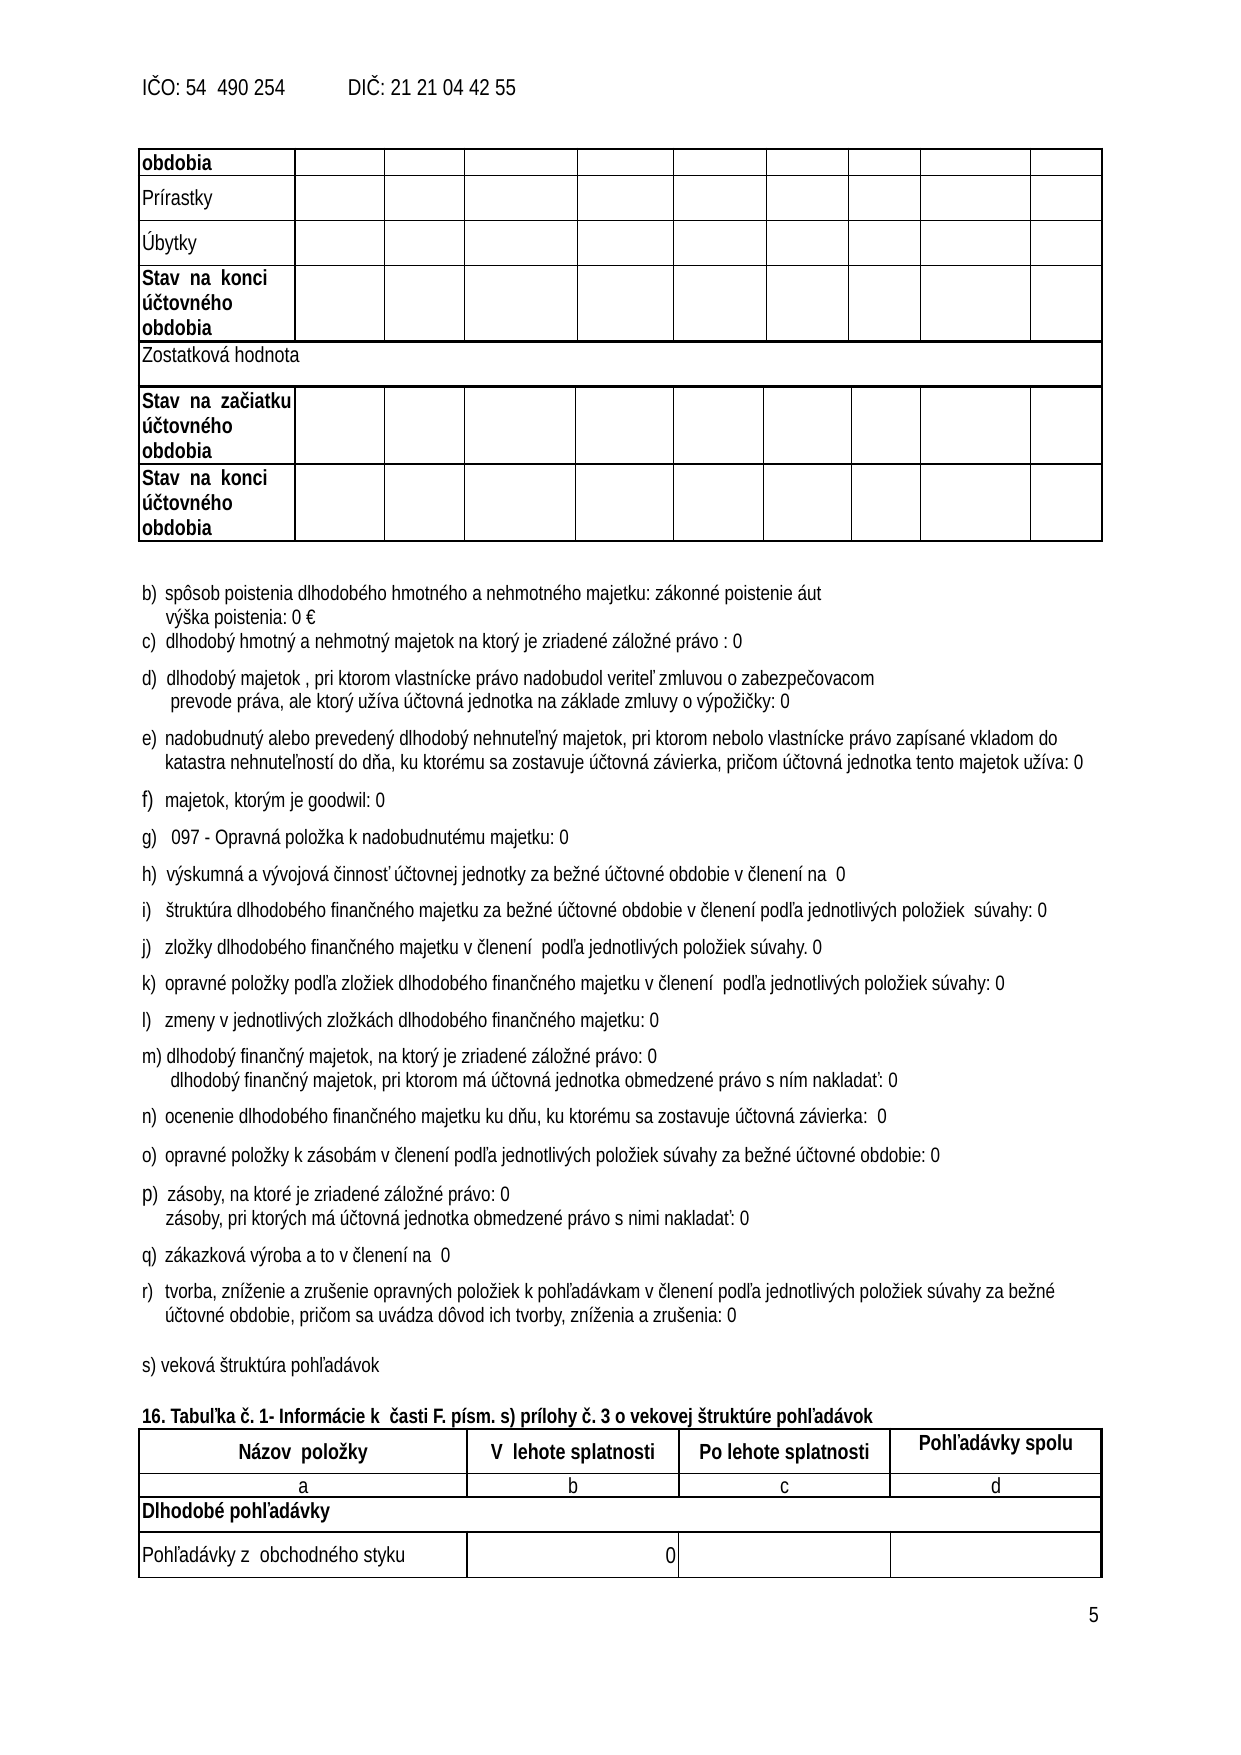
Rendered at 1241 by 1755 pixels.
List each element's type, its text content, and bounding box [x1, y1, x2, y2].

table_cell [1031, 388, 1101, 463]
table_cell [465, 266, 577, 340]
text h) výskumná a vývojová činnosť účtovnej jednotky za bežné účtovné obdobie v členení na 0 [142, 862, 1098, 886]
table_cell [1031, 465, 1101, 540]
table_cell [674, 266, 766, 340]
table_cell [385, 465, 464, 540]
table_cell [921, 388, 1030, 463]
table_cell [578, 150, 673, 175]
table_cell Stav na konci účtovného obdobia [140, 465, 294, 540]
text l) zmeny v jednotlivých zložkách dlhodobého finančného majetku: 0 [142, 1007, 1098, 1031]
table_cell [1031, 150, 1101, 175]
table_cell [296, 465, 384, 540]
table_cell [296, 176, 384, 220]
table_header Názov položky [140, 1430, 466, 1473]
table_cell [1031, 266, 1101, 340]
text i) štruktúra dlhodobého finančného majetku za bežné účtovné obdobie v členení podľa jednotlivých položiek súvahy: 0 [142, 898, 1098, 922]
table_header Pohľadávky spolu [891, 1430, 1100, 1473]
table_cell [465, 176, 577, 220]
table_cell Stav na začiatku účtovného obdobia [140, 388, 294, 463]
table_cell [767, 221, 848, 264]
text p) zásoby, na ktoré je zriadené záložné právo: 0 [142, 1180, 1098, 1206]
table_cell [852, 388, 920, 463]
table_cell [767, 150, 848, 175]
table_cell Dlhodobé pohľadávky [140, 1498, 1100, 1531]
table_cell Prírastky [140, 176, 294, 220]
table_cell d [891, 1474, 1100, 1496]
table_cell [674, 388, 763, 463]
table_cell [767, 176, 848, 220]
table_cell Stav na konci účtovného obdobia [140, 266, 294, 340]
text zásoby, pri ktorých má účtovná jednotka obmedzené právo s nimi nakladať: 0 [142, 1206, 1098, 1230]
table_cell [385, 176, 464, 220]
text b) spôsob poistenia dlhodobého hmotného a nehmotného majetku: zákonné poistenie áut [142, 581, 1098, 605]
table_cell [1031, 176, 1101, 220]
table_cell [849, 221, 920, 264]
text e) nadobudnutý alebo prevedený dlhodobý nehnuteľný majetok, pri ktorom nebolo vlastnícke právo zapísané vkladom do katastra nehnuteľností do dňa, ku ktorému sa zostavuje účtovná závierka, pričom účtovná jednotka tento majetok užíva: 0 [142, 726, 1098, 774]
table_cell Úbytky [140, 221, 294, 264]
table_cell [767, 266, 848, 340]
table_cell [921, 465, 1030, 540]
text s) veková štruktúra pohľadávok [142, 1353, 1098, 1377]
table_cell [921, 221, 1030, 264]
text o) opravné položky k zásobám v členení podľa jednotlivých položiek súvahy za bežné účtovné obdobie: 0 [142, 1141, 1098, 1167]
table_cell [465, 465, 575, 540]
text q) zákazková výroba a to v členení na 0 [142, 1242, 1098, 1266]
table_cell [891, 1533, 1100, 1577]
table_cell c [680, 1474, 889, 1496]
table_cell [921, 150, 1030, 175]
table_cell a [140, 1474, 466, 1496]
text d) dlhodobý majetok , pri ktorom vlastnícke právo nadobudol veriteľ zmluvou o zabezpečovacom [142, 666, 1098, 689]
table_cell [465, 150, 577, 175]
text r) tvorba, zníženie a zrušenie opravných položiek k pohľadávkam v členení podľa jednotlivých položiek súvahy za bežné účtovné obdobie, pričom sa uvádza dôvod ich tvorby, zníženia a zrušenia: 0 [142, 1279, 1098, 1327]
table_cell [296, 266, 384, 340]
table_cell [921, 266, 1030, 340]
table_cell [465, 221, 577, 264]
table_cell Zostatková hodnota [140, 343, 1101, 385]
table_cell [296, 388, 384, 463]
table_cell [674, 465, 763, 540]
text f) majetok, ktorým je goodwil: 0 [142, 786, 1098, 813]
table_cell [385, 266, 464, 340]
table_cell obdobia [140, 150, 294, 175]
table_cell [385, 150, 464, 175]
text výška poistenia: 0 € [142, 605, 1098, 629]
table_cell [679, 1533, 890, 1577]
table_cell b [468, 1474, 678, 1496]
text k) opravné položky podľa zložiek dlhodobého finančného majetku v členení podľa jednotlivých položiek súvahy: 0 [142, 971, 1098, 995]
table_cell [921, 176, 1030, 220]
table_cell [296, 221, 384, 264]
text m) dlhodobý finančný majetok, na ktorý je zriadené záložné právo: 0 [142, 1044, 1098, 1068]
table_cell [576, 465, 673, 540]
table_cell [578, 176, 673, 220]
table_cell 0 [468, 1533, 678, 1577]
text prevode práva, ale ktorý užíva účtovná jednotka na základe zmluvy o výpožičky: 0 [142, 689, 1098, 713]
table_cell [578, 266, 673, 340]
table_cell [849, 150, 920, 175]
table_cell [465, 388, 575, 463]
text g) 097 - Opravná položka k nadobudnutému majetku: 0 [142, 825, 1098, 849]
table_cell [674, 176, 766, 220]
table_cell [852, 465, 920, 540]
table_header V lehote splatnosti [468, 1430, 678, 1473]
table_cell [385, 221, 464, 264]
table_cell [849, 176, 920, 220]
table_cell [296, 150, 384, 175]
text n) ocenenie dlhodobého finančného majetku ku dňu, ku ktorému sa zostavuje účtovná závierka: 0 [142, 1104, 1098, 1128]
table_cell [849, 266, 920, 340]
table_header Po lehote splatnosti [680, 1430, 889, 1473]
table_cell [764, 465, 851, 540]
table_cell Pohľadávky z obchodného styku [140, 1533, 466, 1577]
table_cell [674, 221, 766, 264]
table_cell [385, 388, 464, 463]
text j) zložky dlhodobého finančného majetku v členení podľa jednotlivých položiek súvahy. 0 [142, 934, 1098, 958]
subtitle 16. Tabuľka č. 1- Informácie k časti F. písm. s) prílohy č. 3 o vekovej štruktúre pohľadávok [142, 1403, 1098, 1427]
table_cell [1031, 221, 1101, 264]
text dlhodobý finančný majetok, pri ktorom má účtovná jednotka obmedzené právo s ním nakladať: 0 [142, 1068, 1098, 1092]
table_cell [576, 388, 673, 463]
table_cell [764, 388, 851, 463]
text c) dlhodobý hmotný a nehmotný majetok na ktorý je zriadené záložné právo : 0 [142, 629, 1098, 653]
table_cell [674, 150, 766, 175]
table_cell [578, 221, 673, 264]
